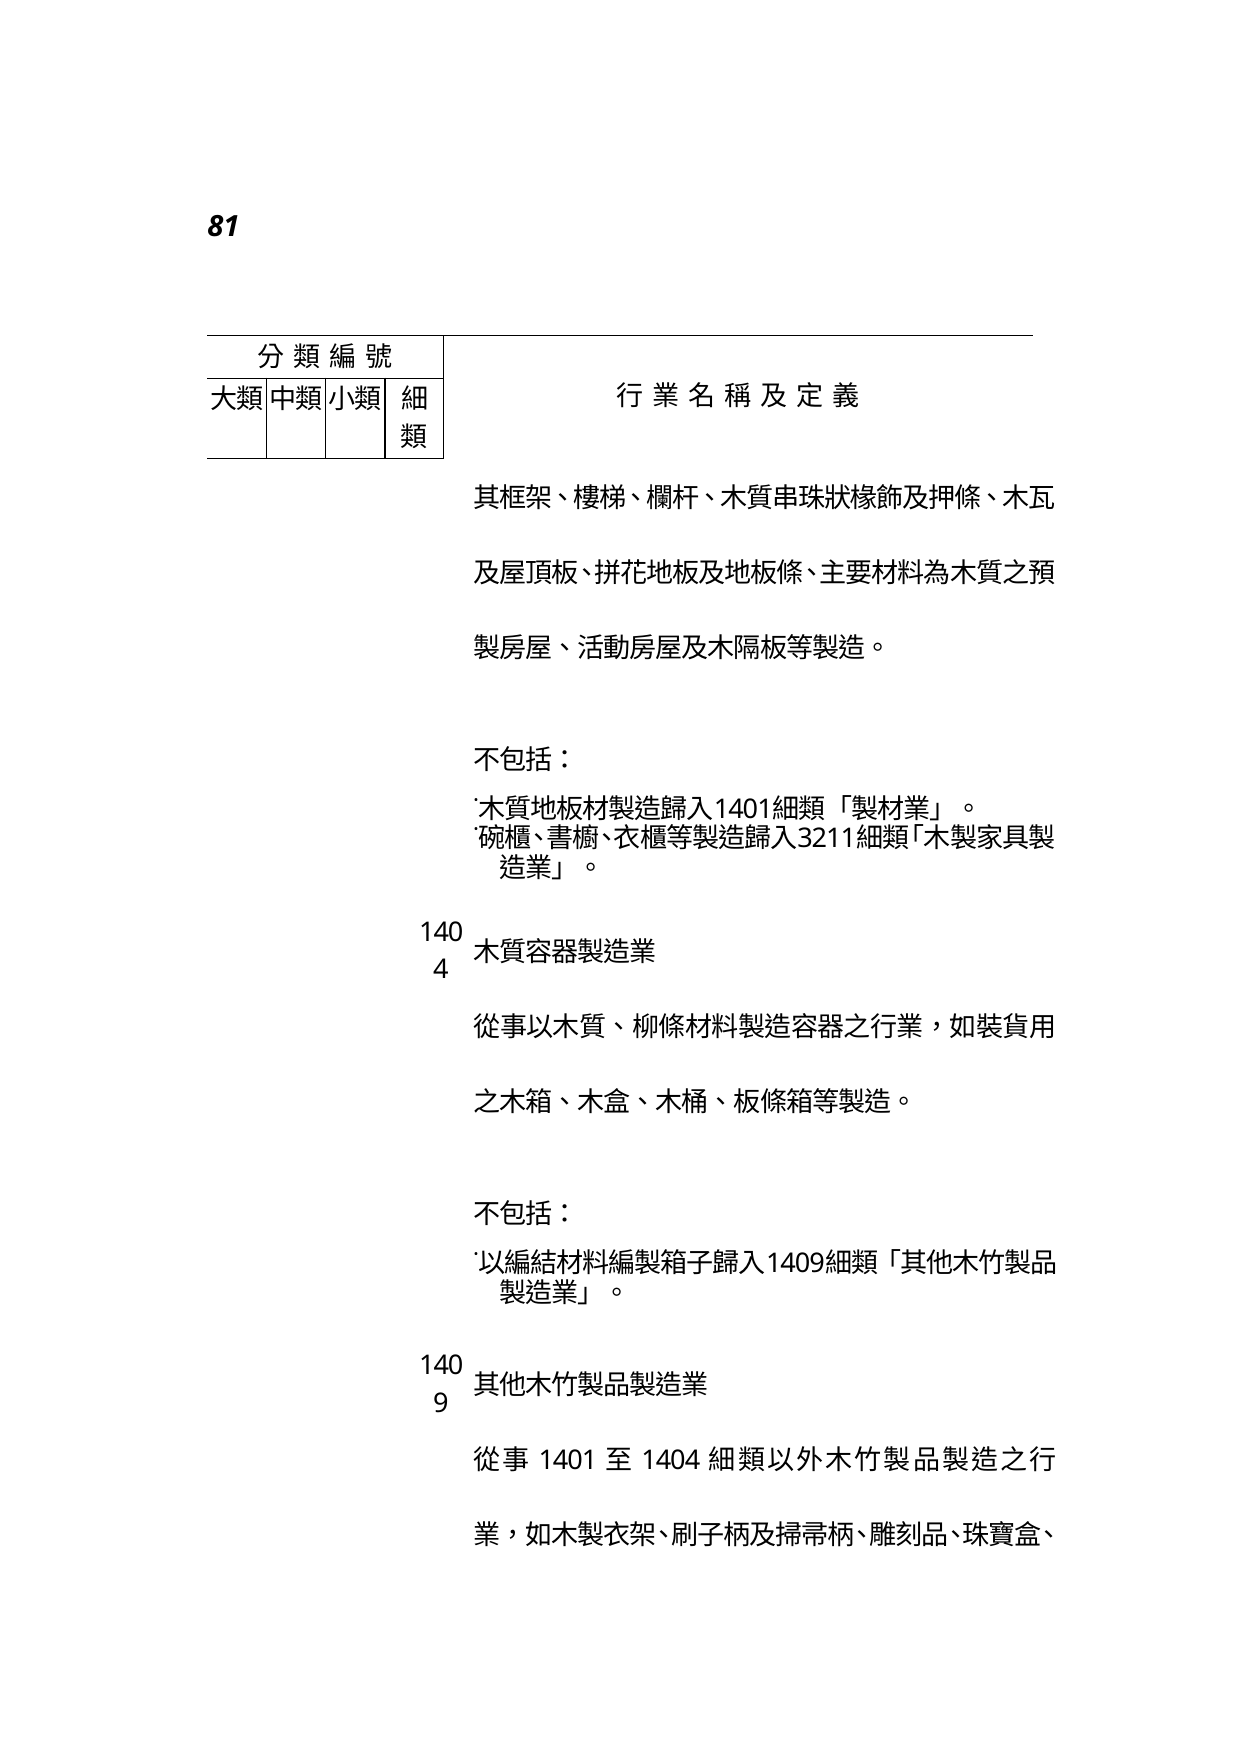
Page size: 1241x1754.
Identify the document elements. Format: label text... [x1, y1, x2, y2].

table_cell [207, 1345, 233, 1570]
table_cell [293, 912, 351, 1345]
table_cell 其他木竹製品製造業 從事1401至1404細類以外木竹製品製造之行業，如木製衣架、刷子柄及掃帚柄、雕刻品、珠寶盒、 [470, 1345, 1060, 1570]
table_cell [207, 459, 233, 912]
table_cell [233, 912, 292, 1345]
table_cell 中類 [267, 379, 325, 458]
table_cell [351, 1345, 412, 1570]
table_cell [293, 1345, 351, 1570]
table_cell 1404 [412, 912, 470, 1345]
table_cell [1033, 378, 1060, 458]
table_cell [412, 458, 470, 912]
table_cell 其框架、樓梯、欄杆、木質串珠狀椽飾及押條、木瓦及屋頂板、拼花地板及地板條、主要材料為木質之預製房屋、活動房屋及木隔板等製造。 不包括： ˙木質地板材製造歸入1401細類「製材業」。 ˙碗櫃、書櫥、衣櫃等製造歸入3211細類「木製家具製造業」。 [470, 458, 1060, 912]
table_cell 細類 [386, 379, 443, 458]
table_cell [351, 912, 412, 1345]
table_cell [233, 1345, 292, 1570]
table_cell 小類 [326, 379, 384, 458]
table_cell 大類 [207, 379, 266, 458]
table_cell [207, 912, 233, 1345]
table_header [1033, 335, 1060, 378]
table_cell [233, 459, 292, 912]
table_header 行 業 名 稱 及 定 義 [444, 336, 1032, 458]
table_cell [293, 459, 351, 912]
table_cell [351, 459, 412, 912]
table_cell 木質容器製造業 從事以木質、柳條材料製造容器之行業，如裝貨用之木箱、木盒、木桶、板條箱等製造。 不包括： ˙以編結材料編製箱子歸入1409細類「其他木竹製品製造業」。 [470, 912, 1060, 1345]
table_cell 1409 [412, 1345, 470, 1570]
table_header 分 類 編 號 [207, 336, 443, 378]
